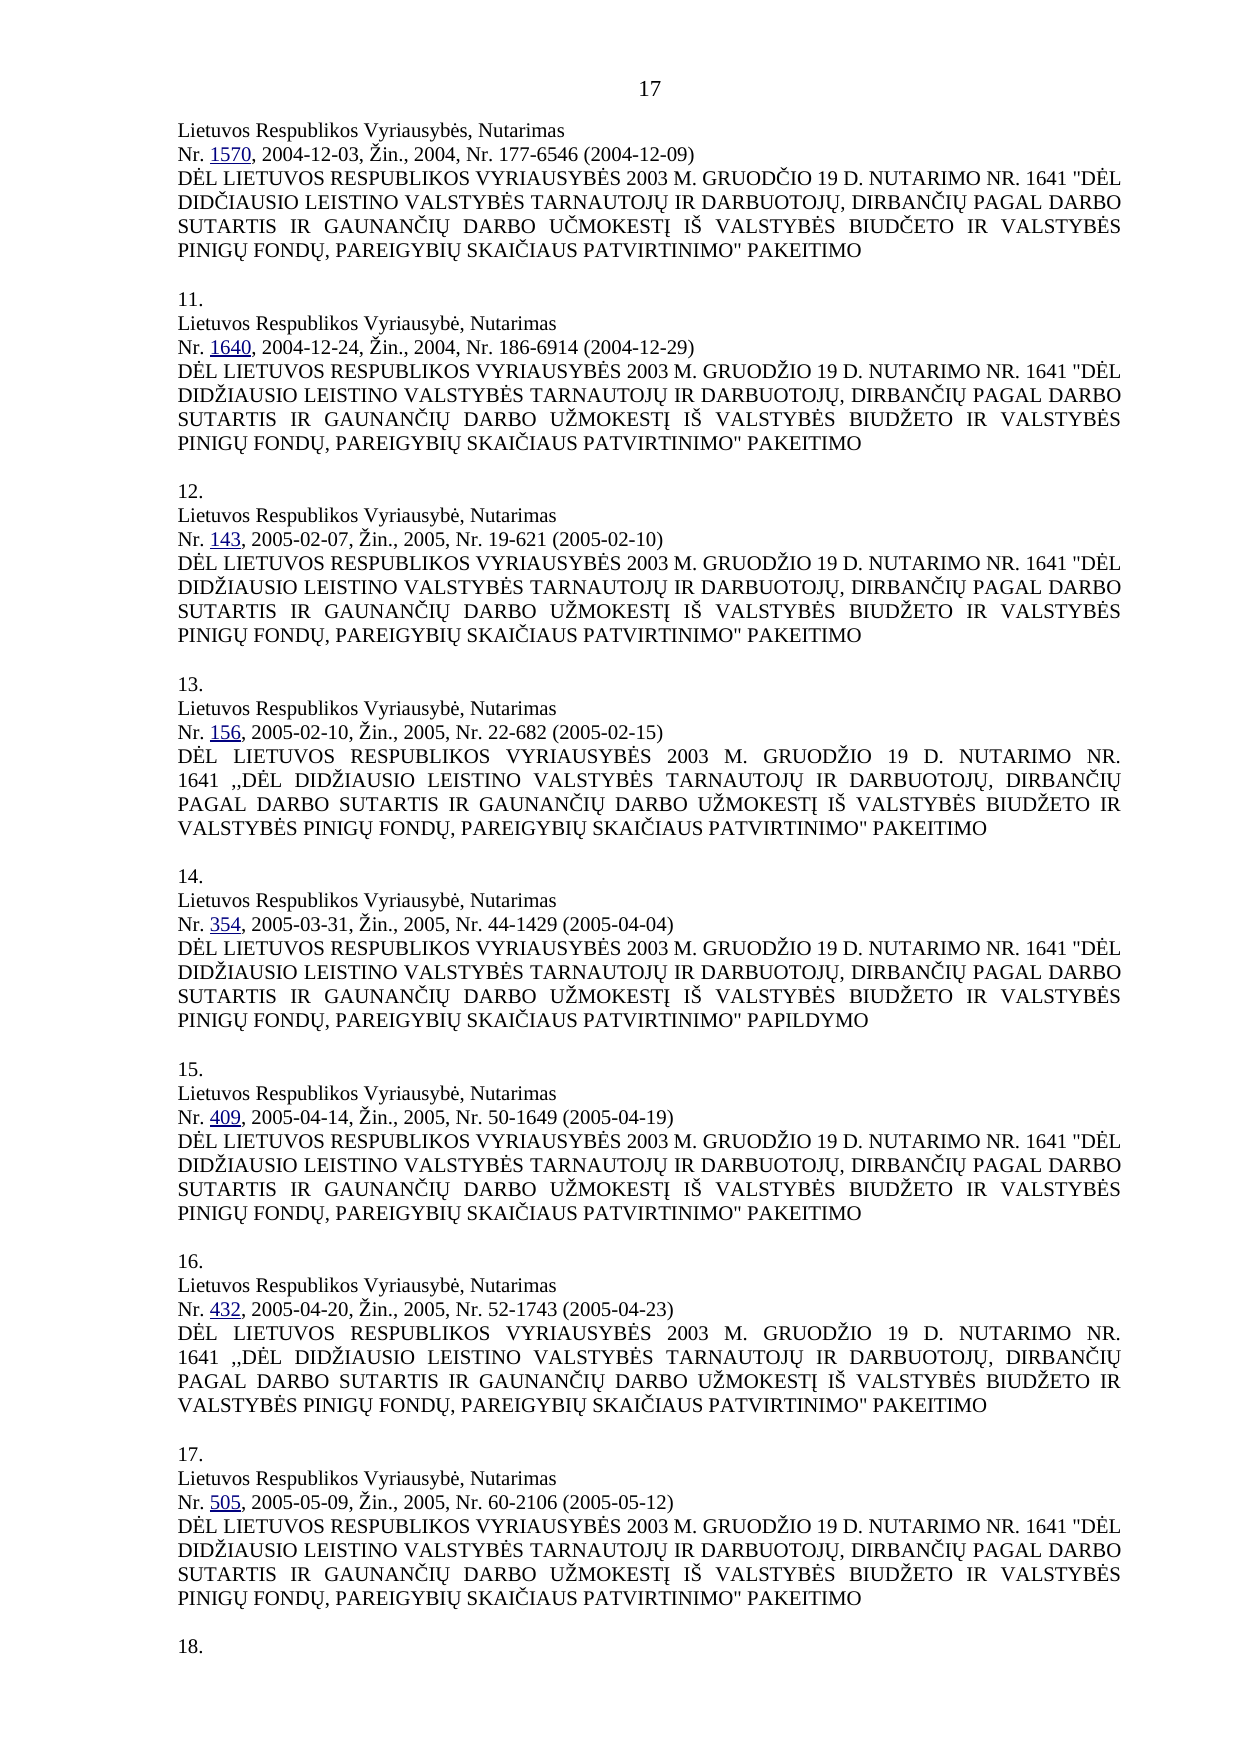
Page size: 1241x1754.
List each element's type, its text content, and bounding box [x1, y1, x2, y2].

text Lietuvos Respublikos Vyriausybė, Nutarimas [177, 311, 1122, 335]
text Nr. 409, 2005-04-14, Žin., 2005, Nr. 50-1649 (2005-04-19) [177, 1105, 1122, 1129]
text Lietuvos Respublikos Vyriausybė, Nutarimas [177, 696, 1122, 720]
text DĖL LIETUVOS RESPUBLIKOS VYRIAUSYBĖS 2003 M. GRUODŽIO 19 D. NUTARIMO NR. 1641 ,,DĖL DIDŽIAUSIO LEISTINO VALSTYBĖS TARNAUTOJŲ IR DARBUOTOJŲ, DIRBANČIŲ PAGAL DARBO SUTARTIS IR GAUNANČIŲ DARBO UŽMOKESTĮ IŠ VALSTYBĖS BIUDŽETO IR VALSTYBĖS PINIGŲ FONDŲ, PAREIGYBIŲ SKAIČIAUS PATVIRTINIMO" PAKEITIMO [177, 744, 1122, 840]
text Nr. 143, 2005-02-07, Žin., 2005, Nr. 19-621 (2005-02-10) [177, 527, 1122, 551]
text DĖL LIETUVOS RESPUBLIKOS VYRIAUSYBĖS 2003 M. GRUODČIO 19 D. NUTARIMO NR. 1641 "DĖL DIDČIAUSIO LEISTINO VALSTYBĖS TARNAUTOJŲ IR DARBUOTOJŲ, DIRBANČIŲ PAGAL DARBO SUTARTIS IR GAUNANČIŲ DARBO UČMOKESTĮ IŠ VALSTYBĖS BIUDČETO IR VALSTYBĖS PINIGŲ FONDŲ, PAREIGYBIŲ SKAIČIAUS PATVIRTINIMO" PAKEITIMO [177, 166, 1122, 262]
text 14. [177, 864, 1122, 888]
text Nr. 432, 2005-04-20, Žin., 2005, Nr. 52-1743 (2005-04-23) [177, 1297, 1122, 1321]
text Lietuvos Respublikos Vyriausybė, Nutarimas [177, 1466, 1122, 1490]
text 11. [177, 287, 1122, 311]
text 13. [177, 672, 1122, 696]
text Nr. 1570, 2004-12-03, Žin., 2004, Nr. 177-6546 (2004-12-09) [177, 142, 1122, 166]
text Lietuvos Respublikos Vyriausybė, Nutarimas [177, 1273, 1122, 1297]
text DĖL LIETUVOS RESPUBLIKOS VYRIAUSYBĖS 2003 M. GRUODŽIO 19 D. NUTARIMO NR. 1641 "DĖL DIDŽIAUSIO LEISTINO VALSTYBĖS TARNAUTOJŲ IR DARBUOTOJŲ, DIRBANČIŲ PAGAL DARBO SUTARTIS IR GAUNANČIŲ DARBO UŽMOKESTĮ IŠ VALSTYBĖS BIUDŽETO IR VALSTYBĖS PINIGŲ FONDŲ, PAREIGYBIŲ SKAIČIAUS PATVIRTINIMO" PAKEITIMO [177, 1514, 1122, 1610]
text DĖL LIETUVOS RESPUBLIKOS VYRIAUSYBĖS 2003 M. GRUODŽIO 19 D. NUTARIMO NR. 1641 "DĖL DIDŽIAUSIO LEISTINO VALSTYBĖS TARNAUTOJŲ IR DARBUOTOJŲ, DIRBANČIŲ PAGAL DARBO SUTARTIS IR GAUNANČIŲ DARBO UŽMOKESTĮ IŠ VALSTYBĖS BIUDŽETO IR VALSTYBĖS PINIGŲ FONDŲ, PAREIGYBIŲ SKAIČIAUS PATVIRTINIMO" PAKEITIMO [177, 551, 1122, 647]
text Nr. 156, 2005-02-10, Žin., 2005, Nr. 22-682 (2005-02-15) [177, 720, 1122, 744]
text Lietuvos Respublikos Vyriausybė, Nutarimas [177, 1081, 1122, 1105]
text Lietuvos Respublikos Vyriausybė, Nutarimas [177, 503, 1122, 527]
text DĖL LIETUVOS RESPUBLIKOS VYRIAUSYBĖS 2003 M. GRUODŽIO 19 D. NUTARIMO NR. 1641 ,,DĖL DIDŽIAUSIO LEISTINO VALSTYBĖS TARNAUTOJŲ IR DARBUOTOJŲ, DIRBANČIŲ PAGAL DARBO SUTARTIS IR GAUNANČIŲ DARBO UŽMOKESTĮ IŠ VALSTYBĖS BIUDŽETO IR VALSTYBĖS PINIGŲ FONDŲ, PAREIGYBIŲ SKAIČIAUS PATVIRTINIMO" PAKEITIMO [177, 1321, 1122, 1417]
text 18. [177, 1634, 1122, 1658]
text 16. [177, 1249, 1122, 1273]
text 15. [177, 1057, 1122, 1081]
text DĖL LIETUVOS RESPUBLIKOS VYRIAUSYBĖS 2003 M. GRUODŽIO 19 D. NUTARIMO NR. 1641 "DĖL DIDŽIAUSIO LEISTINO VALSTYBĖS TARNAUTOJŲ IR DARBUOTOJŲ, DIRBANČIŲ PAGAL DARBO SUTARTIS IR GAUNANČIŲ DARBO UŽMOKESTĮ IŠ VALSTYBĖS BIUDŽETO IR VALSTYBĖS PINIGŲ FONDŲ, PAREIGYBIŲ SKAIČIAUS PATVIRTINIMO" PAPILDYMO [177, 936, 1122, 1032]
text Nr. 505, 2005-05-09, Žin., 2005, Nr. 60-2106 (2005-05-12) [177, 1490, 1122, 1514]
text 17. [177, 1442, 1122, 1466]
text Nr. 354, 2005-03-31, Žin., 2005, Nr. 44-1429 (2005-04-04) [177, 912, 1122, 936]
text DĖL LIETUVOS RESPUBLIKOS VYRIAUSYBĖS 2003 M. GRUODŽIO 19 D. NUTARIMO NR. 1641 "DĖL DIDŽIAUSIO LEISTINO VALSTYBĖS TARNAUTOJŲ IR DARBUOTOJŲ, DIRBANČIŲ PAGAL DARBO SUTARTIS IR GAUNANČIŲ DARBO UŽMOKESTĮ IŠ VALSTYBĖS BIUDŽETO IR VALSTYBĖS PINIGŲ FONDŲ, PAREIGYBIŲ SKAIČIAUS PATVIRTINIMO" PAKEITIMO [177, 359, 1122, 455]
text 12. [177, 479, 1122, 503]
text Lietuvos Respublikos Vyriausybės, Nutarimas [177, 118, 1122, 142]
text DĖL LIETUVOS RESPUBLIKOS VYRIAUSYBĖS 2003 M. GRUODŽIO 19 D. NUTARIMO NR. 1641 "DĖL DIDŽIAUSIO LEISTINO VALSTYBĖS TARNAUTOJŲ IR DARBUOTOJŲ, DIRBANČIŲ PAGAL DARBO SUTARTIS IR GAUNANČIŲ DARBO UŽMOKESTĮ IŠ VALSTYBĖS BIUDŽETO IR VALSTYBĖS PINIGŲ FONDŲ, PAREIGYBIŲ SKAIČIAUS PATVIRTINIMO" PAKEITIMO [177, 1129, 1122, 1225]
text Nr. 1640, 2004-12-24, Žin., 2004, Nr. 186-6914 (2004-12-29) [177, 335, 1122, 359]
text Lietuvos Respublikos Vyriausybė, Nutarimas [177, 888, 1122, 912]
